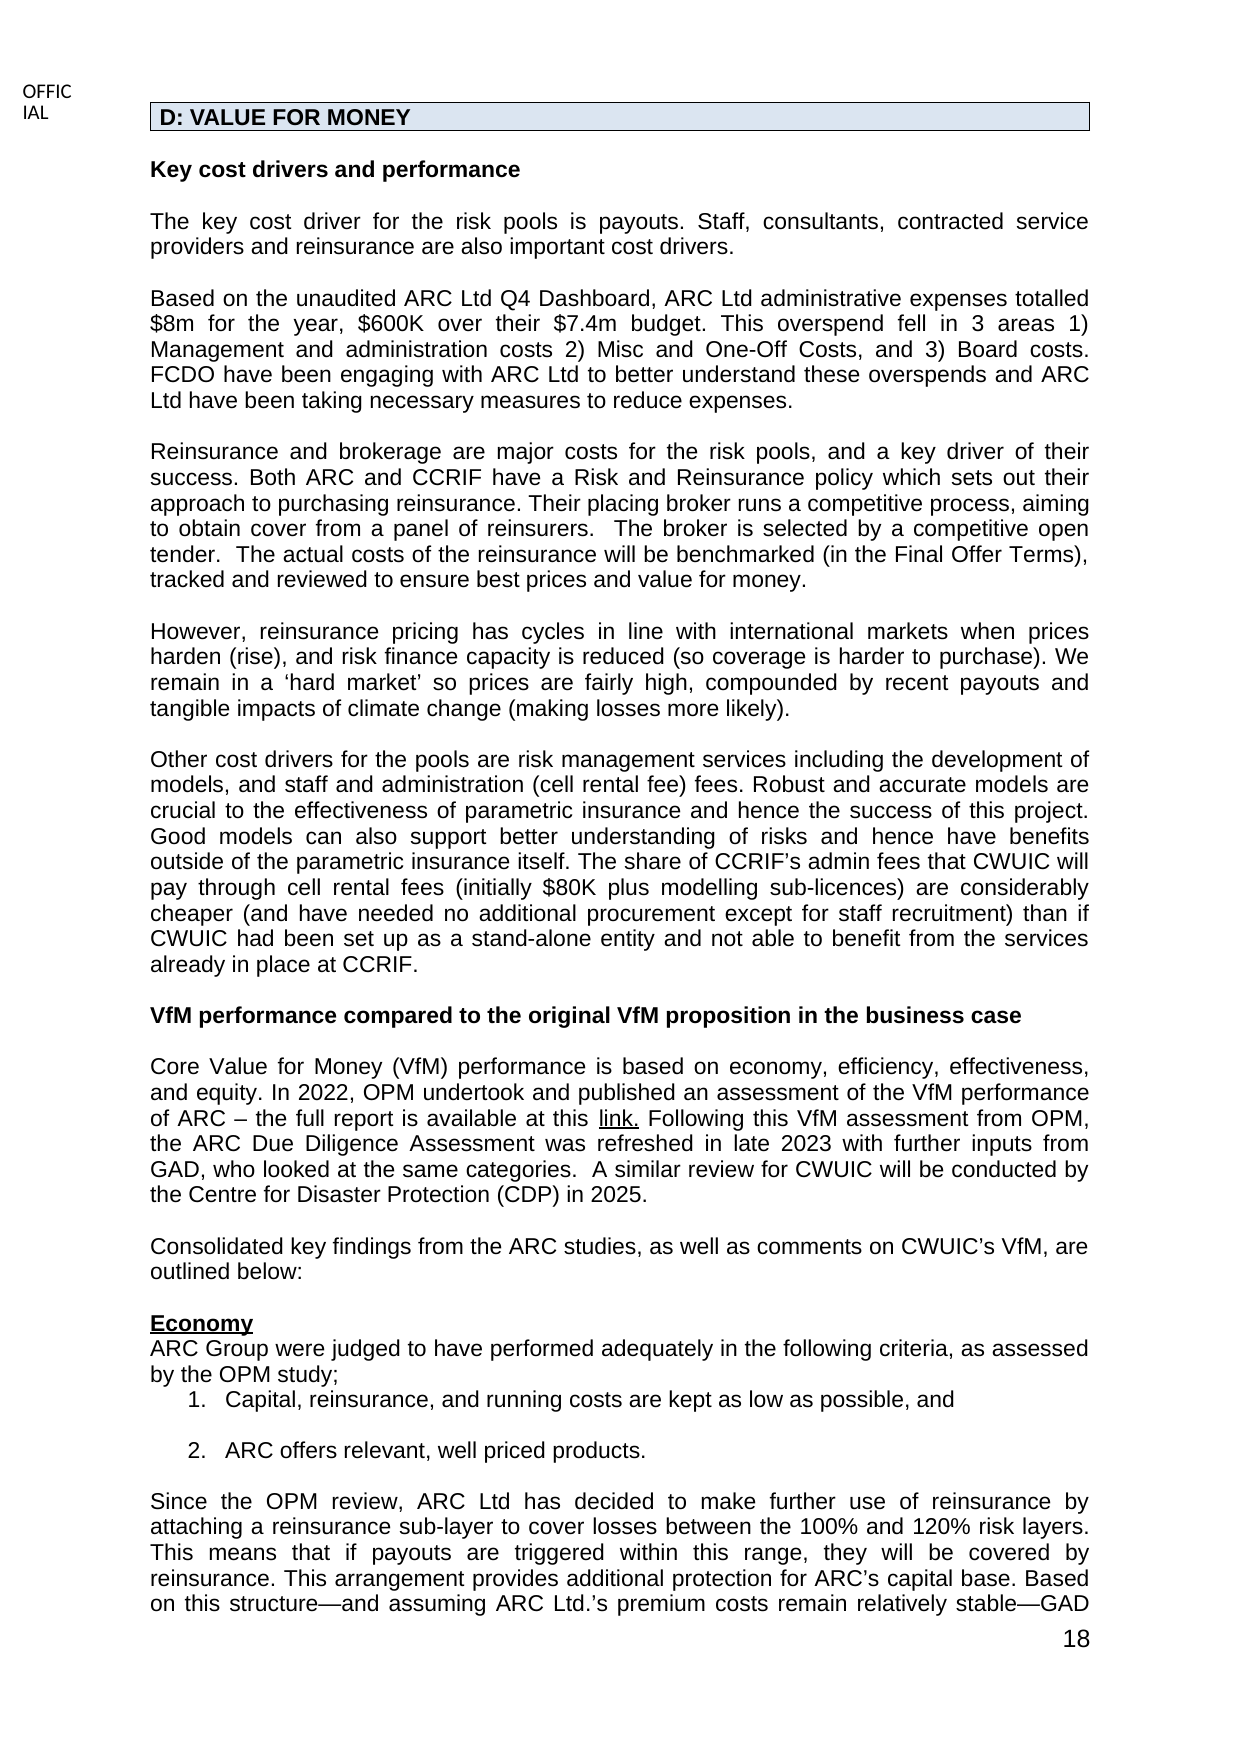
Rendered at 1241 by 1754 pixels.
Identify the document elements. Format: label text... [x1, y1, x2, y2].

list Capital, reinsurance, and running costs are kept as low as possible, and [187, 1387, 1090, 1413]
text Reinsurance and brokerage are major costs for the risk pools, and a key driver of their success. Both ARC and CCRIF have a Risk and Reinsurance policy which sets out their approach to purchasing reinsurance. Their placing broker runs a competitive process, aiming to obtain cover from a panel of reinsurers. The broker is selected by a competitive open tender. The actual costs of the reinsurance will be benchmarked (in the Final Offer Terms), tracked and reviewed to ensure best prices and value for money. [150, 439, 1090, 593]
text Other cost drivers for the pools are risk management services including the development of models, and staff and administration (cell rental fee) fees. Robust and accurate models are crucial to the effectiveness of parametric insurance and hence the success of this project. Good models can also support better understanding of risks and hence have benefits outside of the parametric insurance itself. The share of CCRIF’s admin fees that CWUIC will pay through cell rental fees (initially $80K plus modelling sub-licences) are considerably cheaper (and have needed no additional procurement except for staff recruitment) than if CWUIC had been set up as a stand-alone entity and not able to benefit from the services already in place at CCRIF. [150, 746, 1090, 977]
text ARC Group were judged to have performed adequately in the following criteria, as assessed by the OPM study; [150, 1336, 1090, 1387]
text The key cost driver for the risk pools is payouts. Staff, consultants, contracted service providers and reinsurance are also important cost drivers. [150, 208, 1090, 259]
list ARC offers relevant, well priced products. [187, 1438, 1090, 1463]
text However, reinsurance pricing has cycles in line with international markets when prices harden (rise), and risk finance capacity is reduced (so coverage is harder to purchase). We remain in a ‘hard market’ so prices are fairly high, compounded by recent payouts and tangible impacts of climate change (making losses more likely). [150, 618, 1090, 721]
text Based on the unaudited ARC Ltd Q4 Dashboard, ARC Ltd administrative expenses totalled $8m for the year, $600K over their $7.4m budget. This overspend fell in 3 areas 1) Management and administration costs 2) Misc and One-Off Costs, and 3) Board costs. FCDO have been engaging with ARC Ltd to better understand these overspends and ARC Ltd have been taking necessary measures to reduce expenses. [150, 285, 1090, 413]
text Core Value for Money (VfM) performance is based on economy, efficiency, effectiveness, and equity. In 2022, OPM undertook and published an assessment of the VfM performance of ARC – the full report is available at this link. Following this VfM assessment from OPM, the ARC Due Diligence Assessment was refreshed in late 2023 with further inputs from GAD, who looked at the same categories. A similar review for CWUIC will be conducted by the Centre for Disaster Protection (CDP) in 2025. [150, 1054, 1090, 1208]
text Key cost drivers and performance [150, 157, 1090, 183]
subtitle D: VALUE FOR MONEY [151, 103, 1089, 130]
text VfM performance compared to the original VfM proposition in the business case [150, 1003, 1090, 1028]
text Economy [150, 1310, 1090, 1336]
text Since the OPM review, ARC Ltd has decided to make further use of reinsurance by attaching a reinsurance sub-layer to cover losses between the 100% and 120% risk layers. This means that if payouts are triggered within this range, they will be covered by reinsurance. This arrangement provides additional protection for ARC’s capital base. Based on this structure—and assuming ARC Ltd.’s premium costs remain relatively stable—GAD [150, 1488, 1090, 1616]
text Consolidated key findings from the ARC studies, as well as comments on CWUIC’s VfM, are outlined below: [150, 1233, 1090, 1284]
